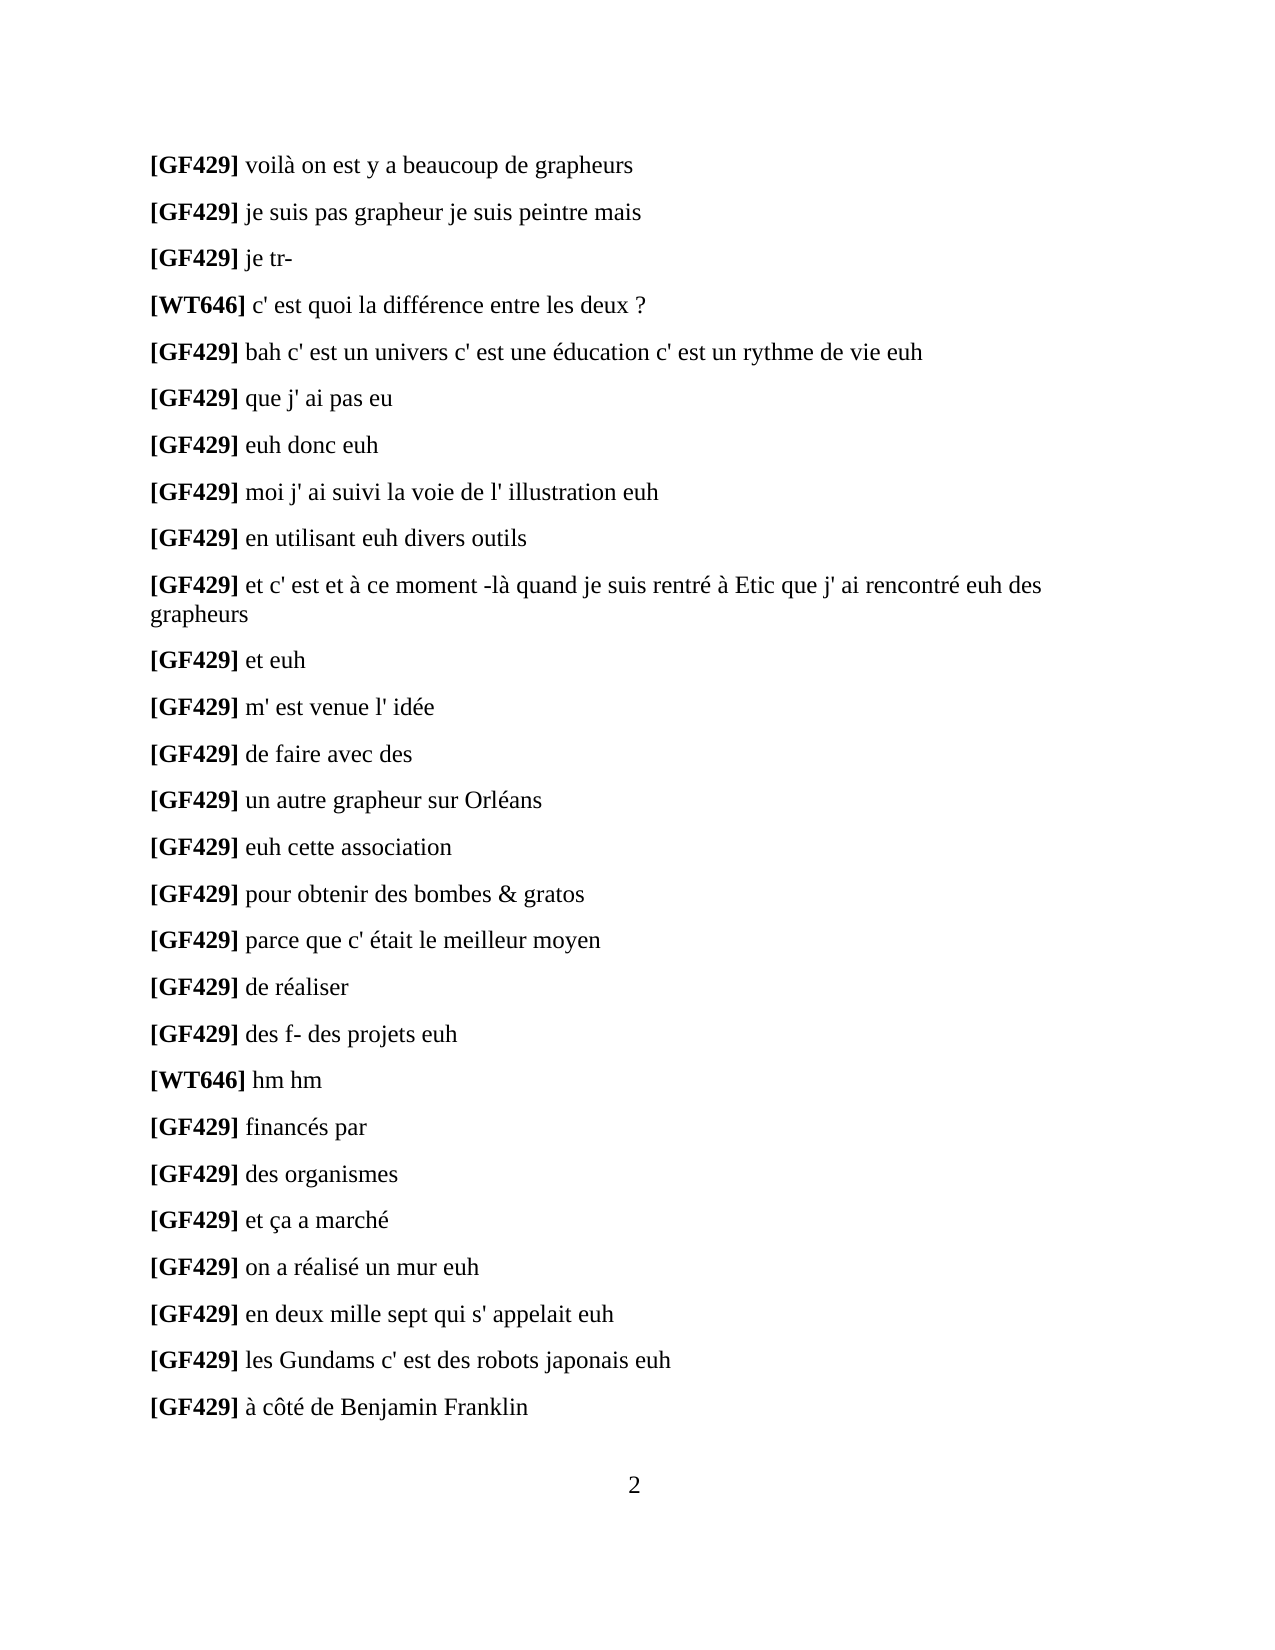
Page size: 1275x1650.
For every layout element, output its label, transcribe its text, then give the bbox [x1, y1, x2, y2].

text [GF429] financés par [150, 1112, 1125, 1141]
text [WT646] c' est quoi la différence entre les deux ? [150, 290, 1125, 319]
text [GF429] je tr- [150, 243, 1125, 272]
text [GF429] on a réalisé un mur euh [150, 1252, 1125, 1281]
text [GF429] bah c' est un univers c' est une éducation c' est un rythme de vie euh [150, 337, 1125, 365]
text [GF429] en deux mille sept qui s' appelait euh [150, 1299, 1125, 1327]
text [WT646] hm hm [150, 1065, 1125, 1094]
text [GF429] des f- des projets euh [150, 1019, 1125, 1047]
text [GF429] m' est venue l' idée [150, 692, 1125, 721]
text [GF429] des organismes [150, 1159, 1125, 1187]
text [GF429] en utilisant euh divers outils [150, 523, 1125, 552]
text [GF429] parce que c' était le meilleur moyen [150, 925, 1125, 954]
text [GF429] de faire avec des [150, 739, 1125, 767]
text [GF429] pour obtenir des bombes & gratos [150, 879, 1125, 907]
text [GF429] euh cette association [150, 832, 1125, 861]
text [GF429] un autre grapheur sur Orléans [150, 785, 1125, 814]
text [GF429] je suis pas grapheur je suis peintre mais [150, 197, 1125, 225]
text [GF429] euh donc euh [150, 430, 1125, 459]
text [GF429] voilà on est y a beaucoup de grapheurs [150, 150, 1125, 179]
text [GF429] à côté de Benjamin Franklin [150, 1392, 1125, 1421]
text [GF429] et c' est et à ce moment -là quand je suis rentré à Etic que j' ai rencontré euh des grapheurs [150, 570, 1125, 627]
text [GF429] et ça a marché [150, 1205, 1125, 1234]
text [GF429] que j' ai pas eu [150, 383, 1125, 412]
text [GF429] et euh [150, 645, 1125, 674]
text [GF429] moi j' ai suivi la voie de l' illustration euh [150, 477, 1125, 505]
text [GF429] les Gundams c' est des robots japonais euh [150, 1345, 1125, 1374]
text [GF429] de réaliser [150, 972, 1125, 1001]
